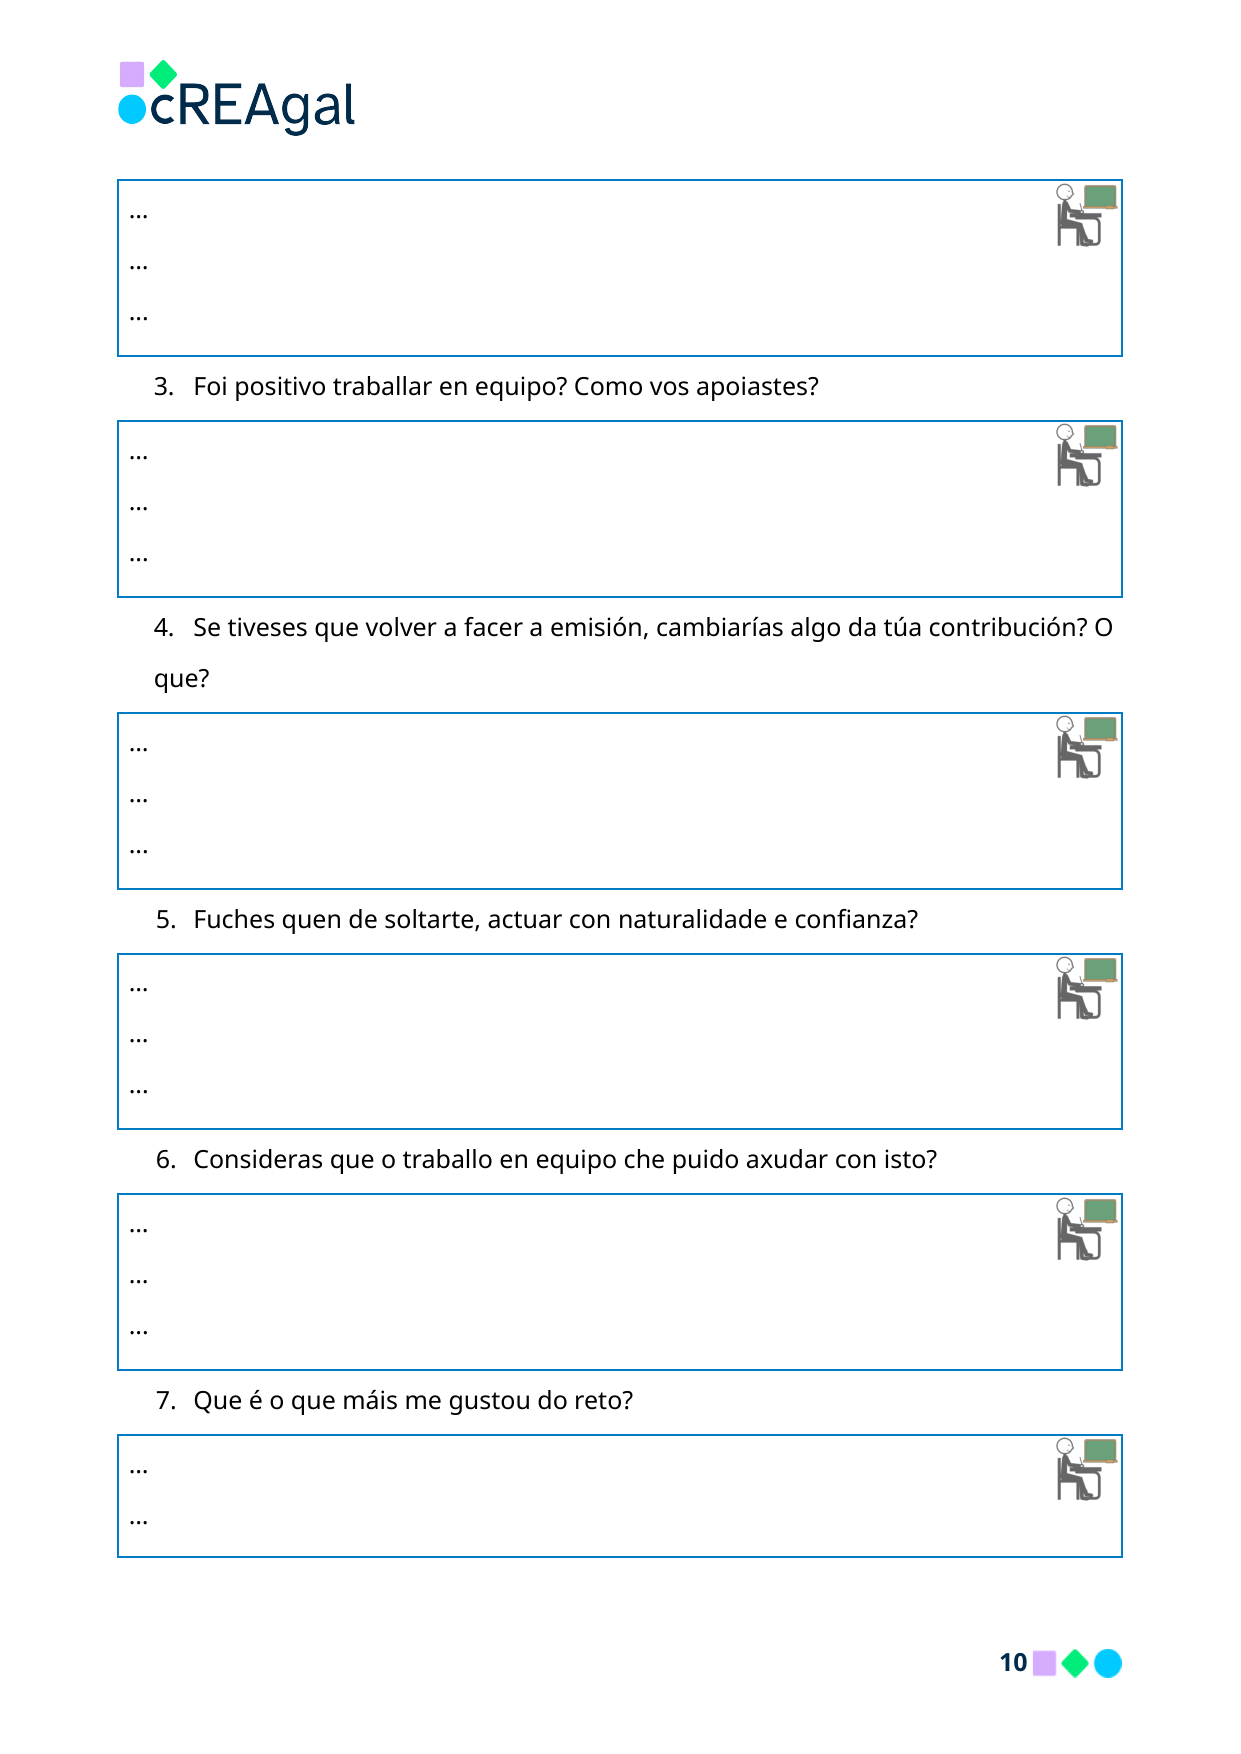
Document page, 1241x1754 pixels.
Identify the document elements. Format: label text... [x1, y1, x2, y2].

list Consideras que o traballo en equipo che puido axudar con isto? [156, 1142, 1134, 1176]
table_header … … ... [119, 714, 1121, 887]
picture [1112, 1649, 1122, 1660]
picture [118, 60, 355, 136]
list Que é o que máis me gustou do reto? [156, 1383, 1134, 1417]
picture [1111, 1666, 1122, 1678]
list Se tiveses que volver a facer a emisión, cambiarías algo da túa contribución? O que? [153, 609, 1134, 695]
table_header … … ... [119, 181, 1121, 355]
table_header … … ... [119, 955, 1121, 1128]
list Fuches quen de soltarte, actuar con naturalidade e confianza? [156, 901, 1134, 935]
table_header … … ... [119, 422, 1121, 596]
picture [1032, 1649, 1105, 1678]
list Foi positivo traballar en equipo? Como vos apoiastes? [153, 369, 1134, 403]
table_header … … ... [119, 1195, 1121, 1369]
table_header … … [119, 1436, 1121, 1556]
